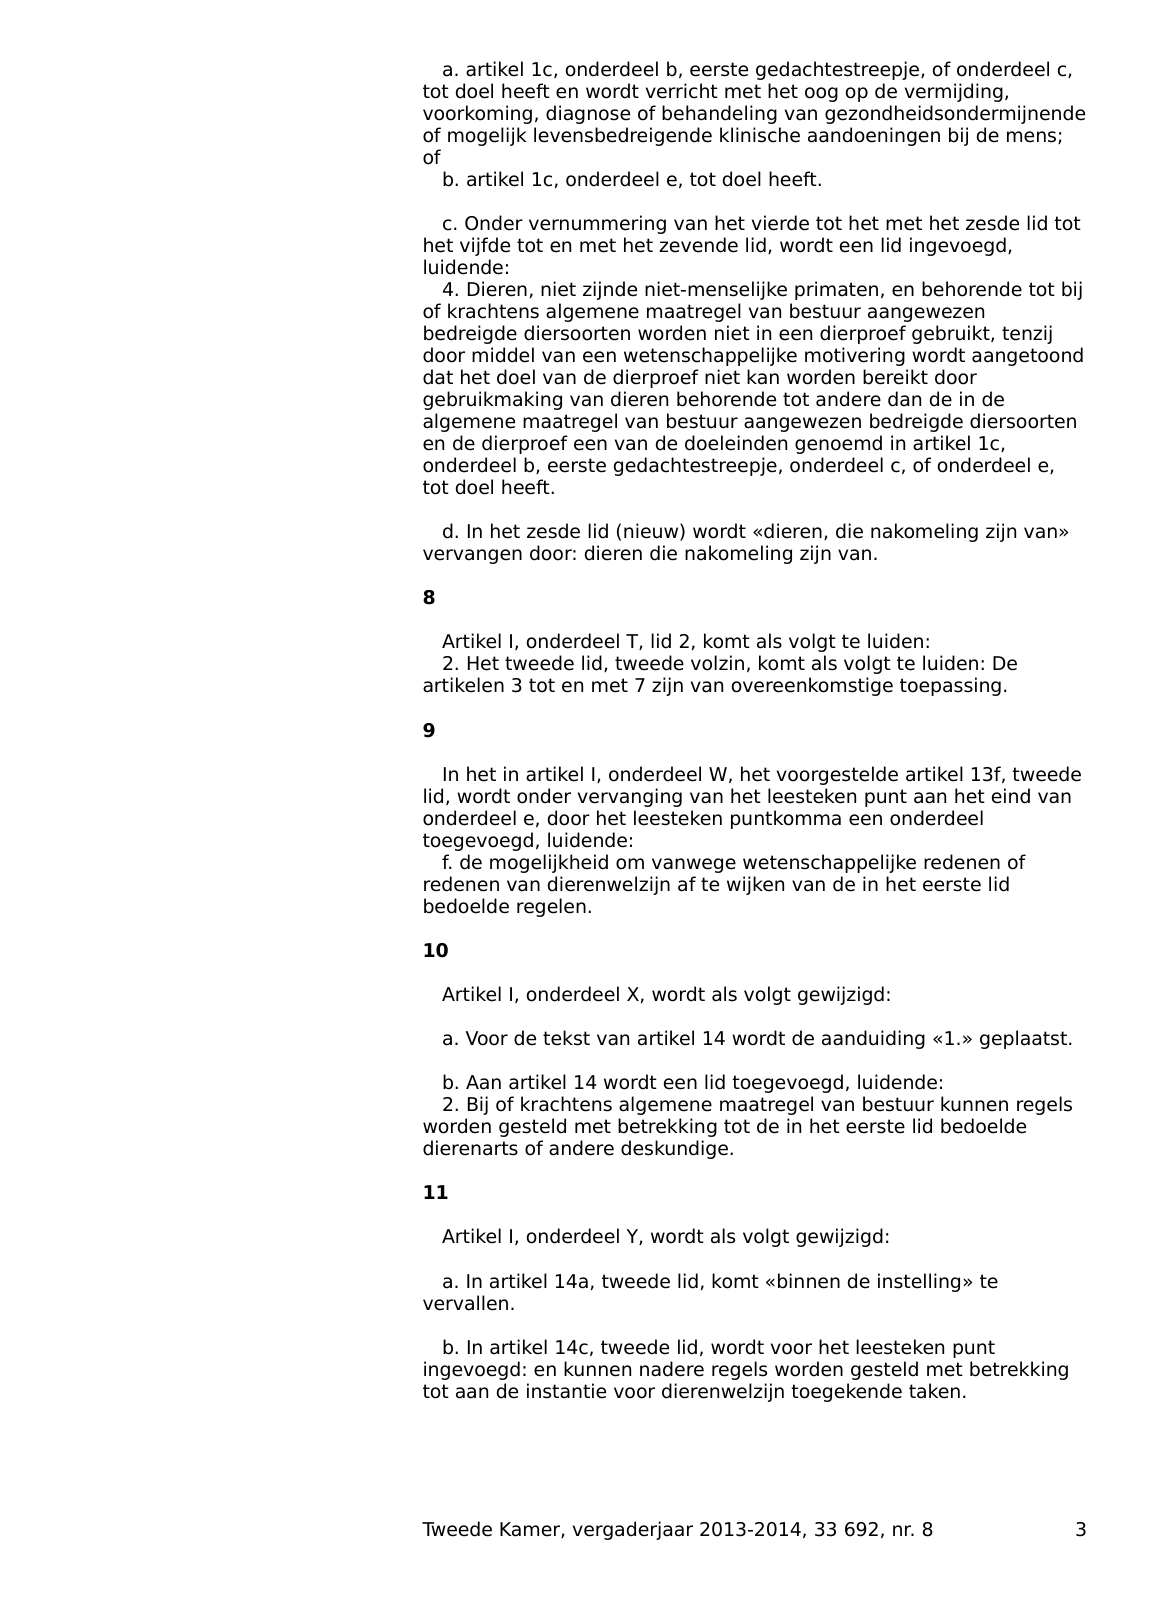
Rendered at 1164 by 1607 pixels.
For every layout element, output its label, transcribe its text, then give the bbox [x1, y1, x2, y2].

text Artikel I, onderdeel Y, wordt als volgt gewijzigd: [422, 1226, 1087, 1248]
subtitle 10 [422, 940, 1087, 962]
text c. Onder vernummering van het vierde tot het met het zesde lid tot het vijfde tot en met het zevende lid, wordt een lid ingevoegd, luidende: [422, 213, 1087, 279]
subtitle 8 [422, 587, 1087, 609]
text b. Aan artikel 14 wordt een lid toegevoegd, luidende: [422, 1072, 1087, 1094]
subtitle 11 [422, 1182, 1087, 1204]
text b. artikel 1c, onderdeel e, tot doel heeft. [422, 169, 1087, 191]
subtitle 9 [422, 719, 1087, 741]
text 4. Dieren, niet zijnde niet-menselijke primaten, en behorende tot bij of krachtens algemene maatregel van bestuur aangewezen bedreigde diersoorten worden niet in een dierproef gebruikt, tenzij door middel van een wetenschappelijke motivering wordt aangetoond dat het doel van de dierproef niet kan worden bereikt door gebruikmaking van dieren behorende tot andere dan de in de algemene maatregel van bestuur aangewezen bedreigde diersoorten en de dierproef een van de doeleinden genoemd in artikel 1c, onderdeel b, eerste gedachtestreepje, onderdeel c, of onderdeel e, tot doel heeft. [422, 279, 1087, 499]
text b. In artikel 14c, tweede lid, wordt voor het leesteken punt ingevoegd: en kunnen nadere regels worden gesteld met betrekking tot aan de instantie voor dierenwelzijn toegekende taken. [422, 1337, 1087, 1403]
text a. artikel 1c, onderdeel b, eerste gedachtestreepje, of onderdeel c, tot doel heeft en wordt verricht met het oog op de vermijding, voorkoming, diagnose of behandeling van gezondheidsondermijnende of mogelijk levensbedreigende klinische aandoeningen bij de mens; of [422, 59, 1087, 169]
text d. In het zesde lid (nieuw) wordt «dieren, die nakomeling zijn van» vervangen door: dieren die nakomeling zijn van. [422, 521, 1087, 565]
text 2. Bij of krachtens algemene maatregel van bestuur kunnen regels worden gesteld met betrekking tot de in het eerste lid bedoelde dierenarts of andere deskundige. [422, 1094, 1087, 1160]
text 2. Het tweede lid, tweede volzin, komt als volgt te luiden: De artikelen 3 tot en met 7 zijn van overeenkomstige toepassing. [422, 653, 1087, 697]
text f. de mogelijkheid om vanwege wetenschappelijke redenen of redenen van dierenwelzijn af te wijken van de in het eerste lid bedoelde regelen. [422, 852, 1087, 917]
text a. Voor de tekst van artikel 14 wordt de aanduiding «1.» geplaatst. [422, 1028, 1087, 1050]
text a. In artikel 14a, tweede lid, komt «binnen de instelling» te vervallen. [422, 1271, 1087, 1314]
text Artikel I, onderdeel T, lid 2, komt als volgt te luiden: [422, 631, 1087, 653]
text In het in artikel I, onderdeel W, het voorgestelde artikel 13f, tweede lid, wordt onder vervanging van het leesteken punt aan het eind van onderdeel e, door het leesteken puntkomma een onderdeel toegevoegd, luidende: [422, 764, 1087, 852]
text Artikel I, onderdeel X, wordt als volgt gewijzigd: [422, 984, 1087, 1006]
